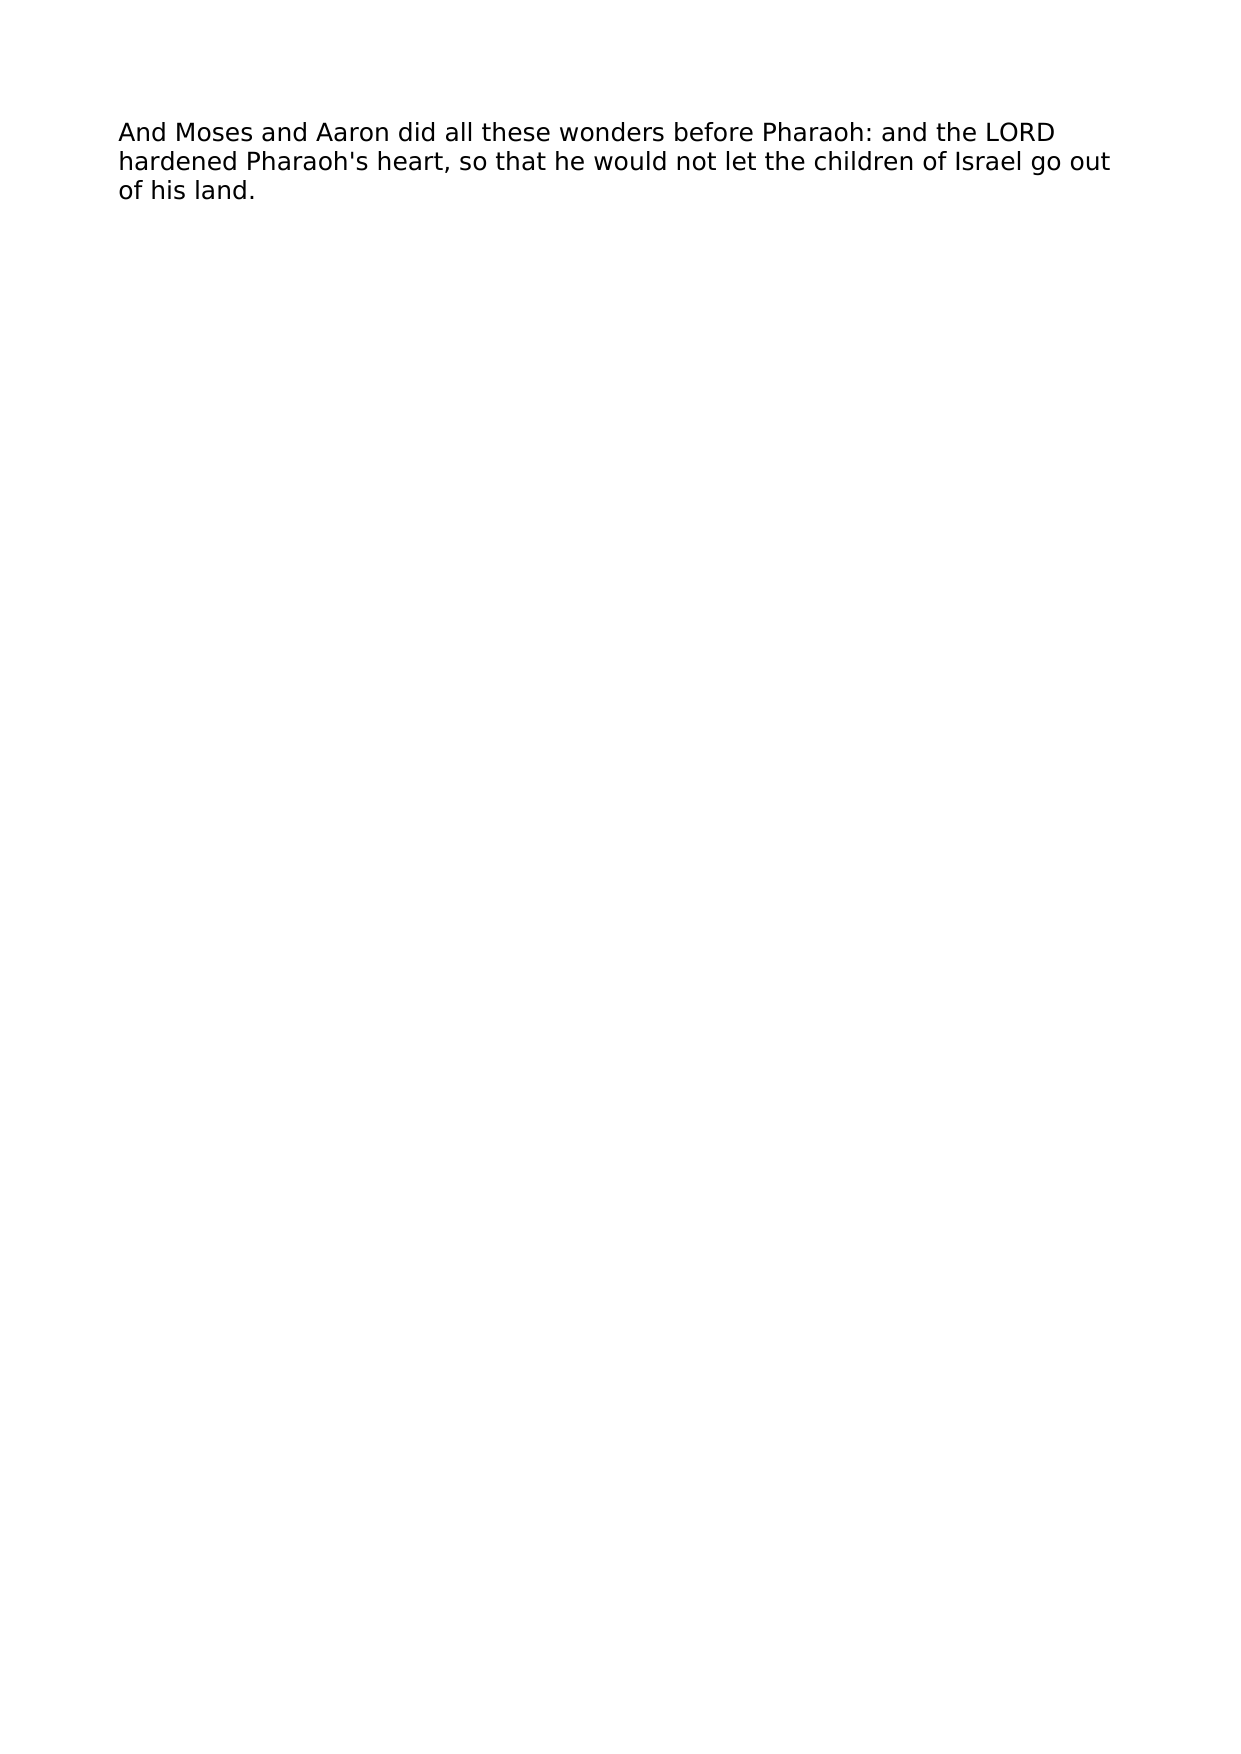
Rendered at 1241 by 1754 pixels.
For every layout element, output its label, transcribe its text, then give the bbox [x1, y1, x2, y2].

text And Moses and Aaron did all these wonders before Pharaoh: and the LORD hardened Pharaoh's heart, so that he would not let the children of Israel go out of his land. [118, 118, 1122, 206]
